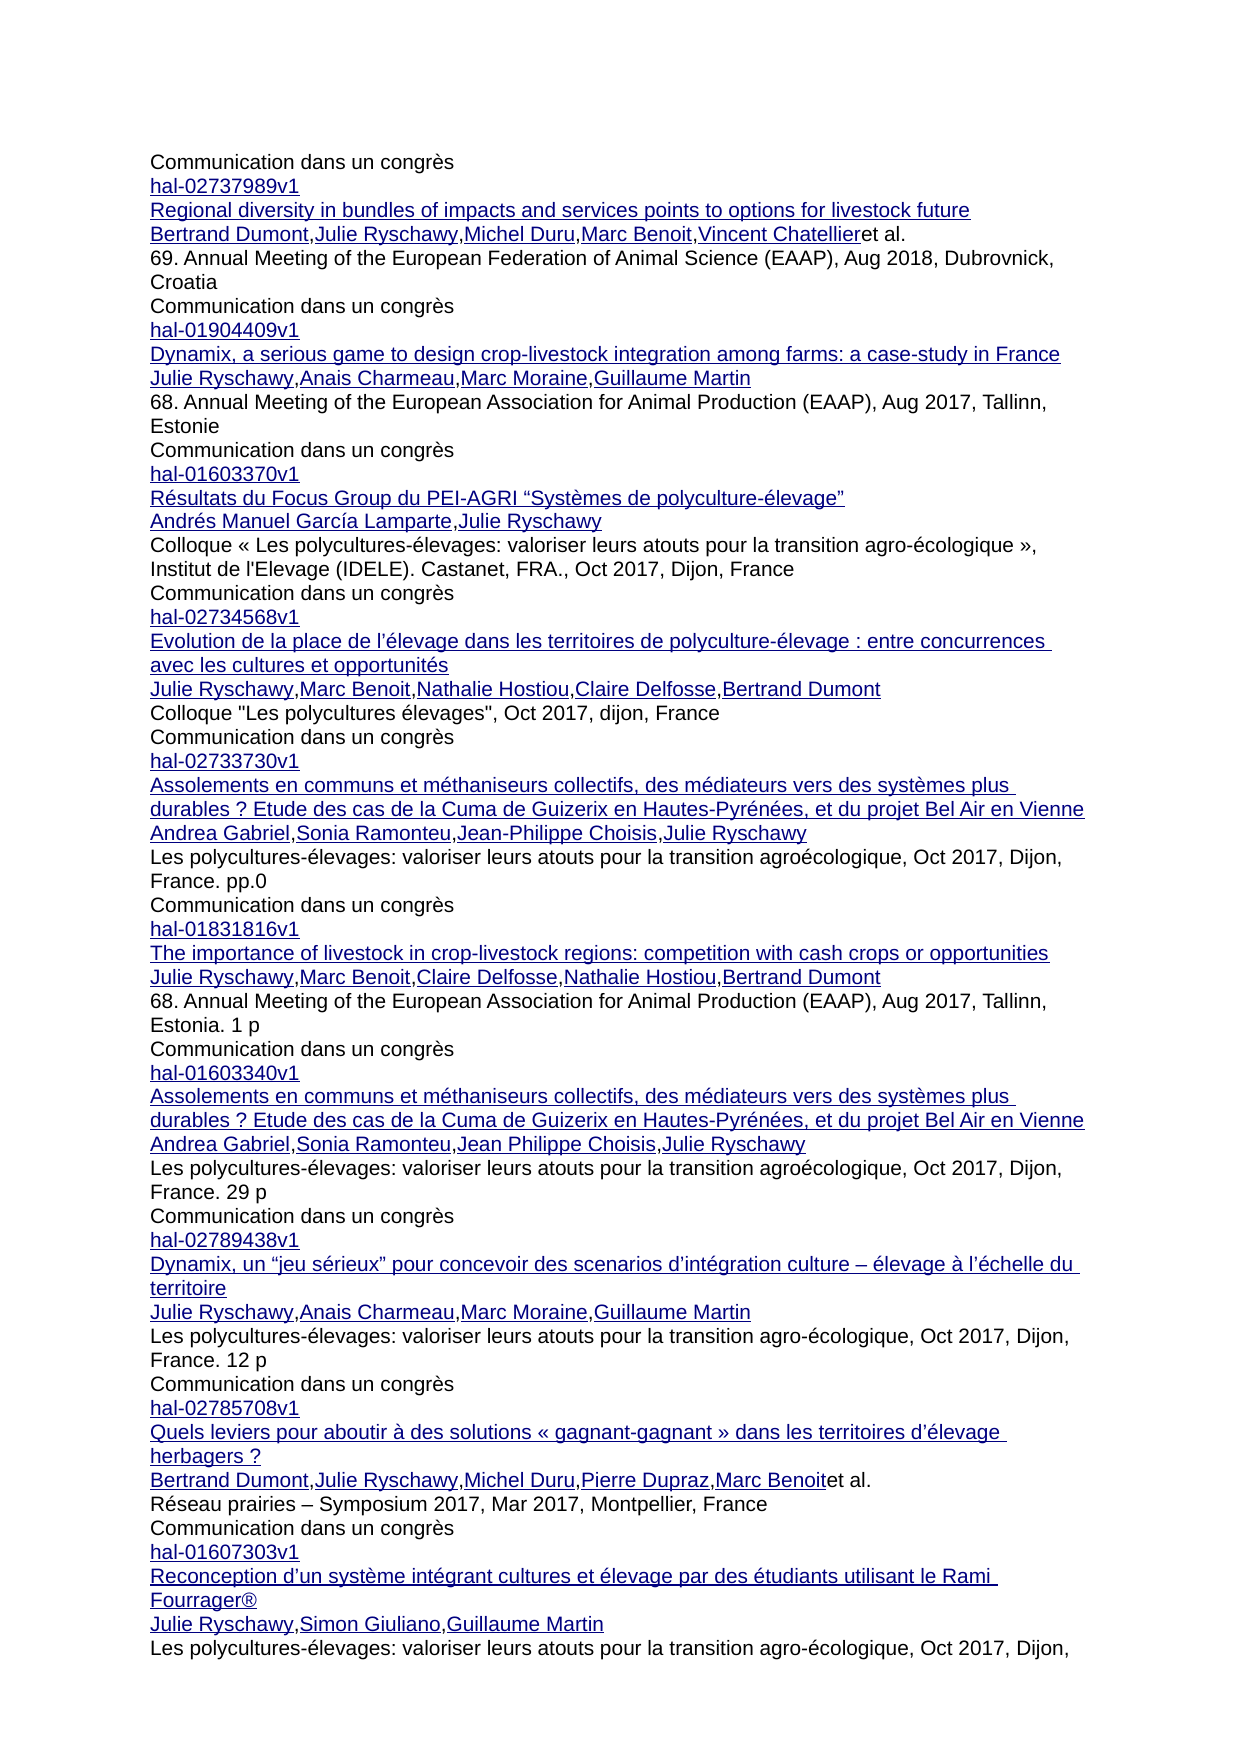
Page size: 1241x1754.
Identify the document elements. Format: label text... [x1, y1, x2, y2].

table_cell Résultats du Focus Group du PEI-AGRI “Systèmes de polyculture-élevage” Andrés Manuel García Lamparte,Julie Ryschawy Colloque « Les polycultures-élevages: valoriser leurs atouts pour la transition agro-écologique », Institut de l'Elevage (IDELE). Castanet, FRA., Oct 2017, Dijon, France Communication dans un congrès hal-02734568v1 [150, 485, 1090, 629]
table_cell Communication dans un congrès hal-02737989v1 [150, 150, 1090, 198]
table_cell Reconception d’un système intégrant cultures et élevage par des étudiants utilisant le Rami Fourrager® Julie Ryschawy,Simon Giuliano,Guillaume Martin Les polycultures-élevages: valoriser leurs atouts pour la transition agro-écologique, Oct 2017, Dijon, [150, 1564, 1090, 1659]
table_cell Evolution de la place de l’élevage dans les territoires de polyculture-élevage : entre concurrences avec les cultures et opportunités Julie Ryschawy,Marc Benoit,Nathalie Hostiou,Claire Delfosse,Bertrand Dumont Colloque "Les polycultures élevages", Oct 2017, dijon, France Communication dans un congrès hal-02733730v1 [150, 629, 1090, 773]
table_cell Dynamix, un “jeu sérieux” pour concevoir des scenarios d’intégration culture – élevage à l’échelle du territoire Julie Ryschawy,Anais Charmeau,Marc Moraine,Guillaume Martin Les polycultures-élevages: valoriser leurs atouts pour la transition agro-écologique, Oct 2017, Dijon, France. 12 p Communication dans un congrès hal-02785708v1 [150, 1252, 1090, 1420]
table_cell Dynamix, a serious game to design crop-livestock integration among farms: a case-study in France Julie Ryschawy,Anais Charmeau,Marc Moraine,Guillaume Martin 68. Annual Meeting of the European Association for Animal Production (EAAP), Aug 2017, Tallinn, Estonie Communication dans un congrès hal-01603370v1 [150, 342, 1090, 485]
table_cell The importance of livestock in crop-livestock regions: competition with cash crops or opportunities Julie Ryschawy,Marc Benoit,Claire Delfosse,Nathalie Hostiou,Bertrand Dumont 68. Annual Meeting of the European Association for Animal Production (EAAP), Aug 2017, Tallinn, Estonia. 1 p Communication dans un congrès hal-01603340v1 [150, 941, 1090, 1084]
table_cell Quels leviers pour aboutir à des solutions « gagnant-gagnant » dans les territoires d’élevage herbagers ? Bertrand Dumont,Julie Ryschawy,Michel Duru,Pierre Dupraz,Marc Benoitet al. Réseau prairies – Symposium 2017, Mar 2017, Montpellier, France Communication dans un congrès hal-01607303v1 [150, 1420, 1090, 1563]
table_cell Assolements en communs et méthaniseurs collectifs, des médiateurs vers des systèmes plus durables ? Etude des cas de la Cuma de Guizerix en Hautes-Pyrénées, et du projet Bel Air en Vienne Andrea Gabriel,Sonia Ramonteu,Jean-Philippe Choisis,Julie Ryschawy Les polycultures-élevages: valoriser leurs atouts pour la transition agroécologique, Oct 2017, Dijon, France. pp.0 Communication dans un congrès hal-01831816v1 [150, 773, 1090, 941]
table_cell Regional diversity in bundles of impacts and services points to options for livestock future Bertrand Dumont,Julie Ryschawy,Michel Duru,Marc Benoit,Vincent Chatellieret al. 69. Annual Meeting of the European Federation of Animal Science (EAAP), Aug 2018, Dubrovnick, Croatia Communication dans un congrès hal-01904409v1 [150, 198, 1090, 342]
table_cell Assolements en communs et méthaniseurs collectifs, des médiateurs vers des systèmes plus durables ? Etude des cas de la Cuma de Guizerix en Hautes-Pyrénées, et du projet Bel Air en Vienne Andrea Gabriel,Sonia Ramonteu,Jean Philippe Choisis,Julie Ryschawy Les polycultures-élevages: valoriser leurs atouts pour la transition agroécologique, Oct 2017, Dijon, France. 29 p Communication dans un congrès hal-02789438v1 [150, 1084, 1090, 1252]
